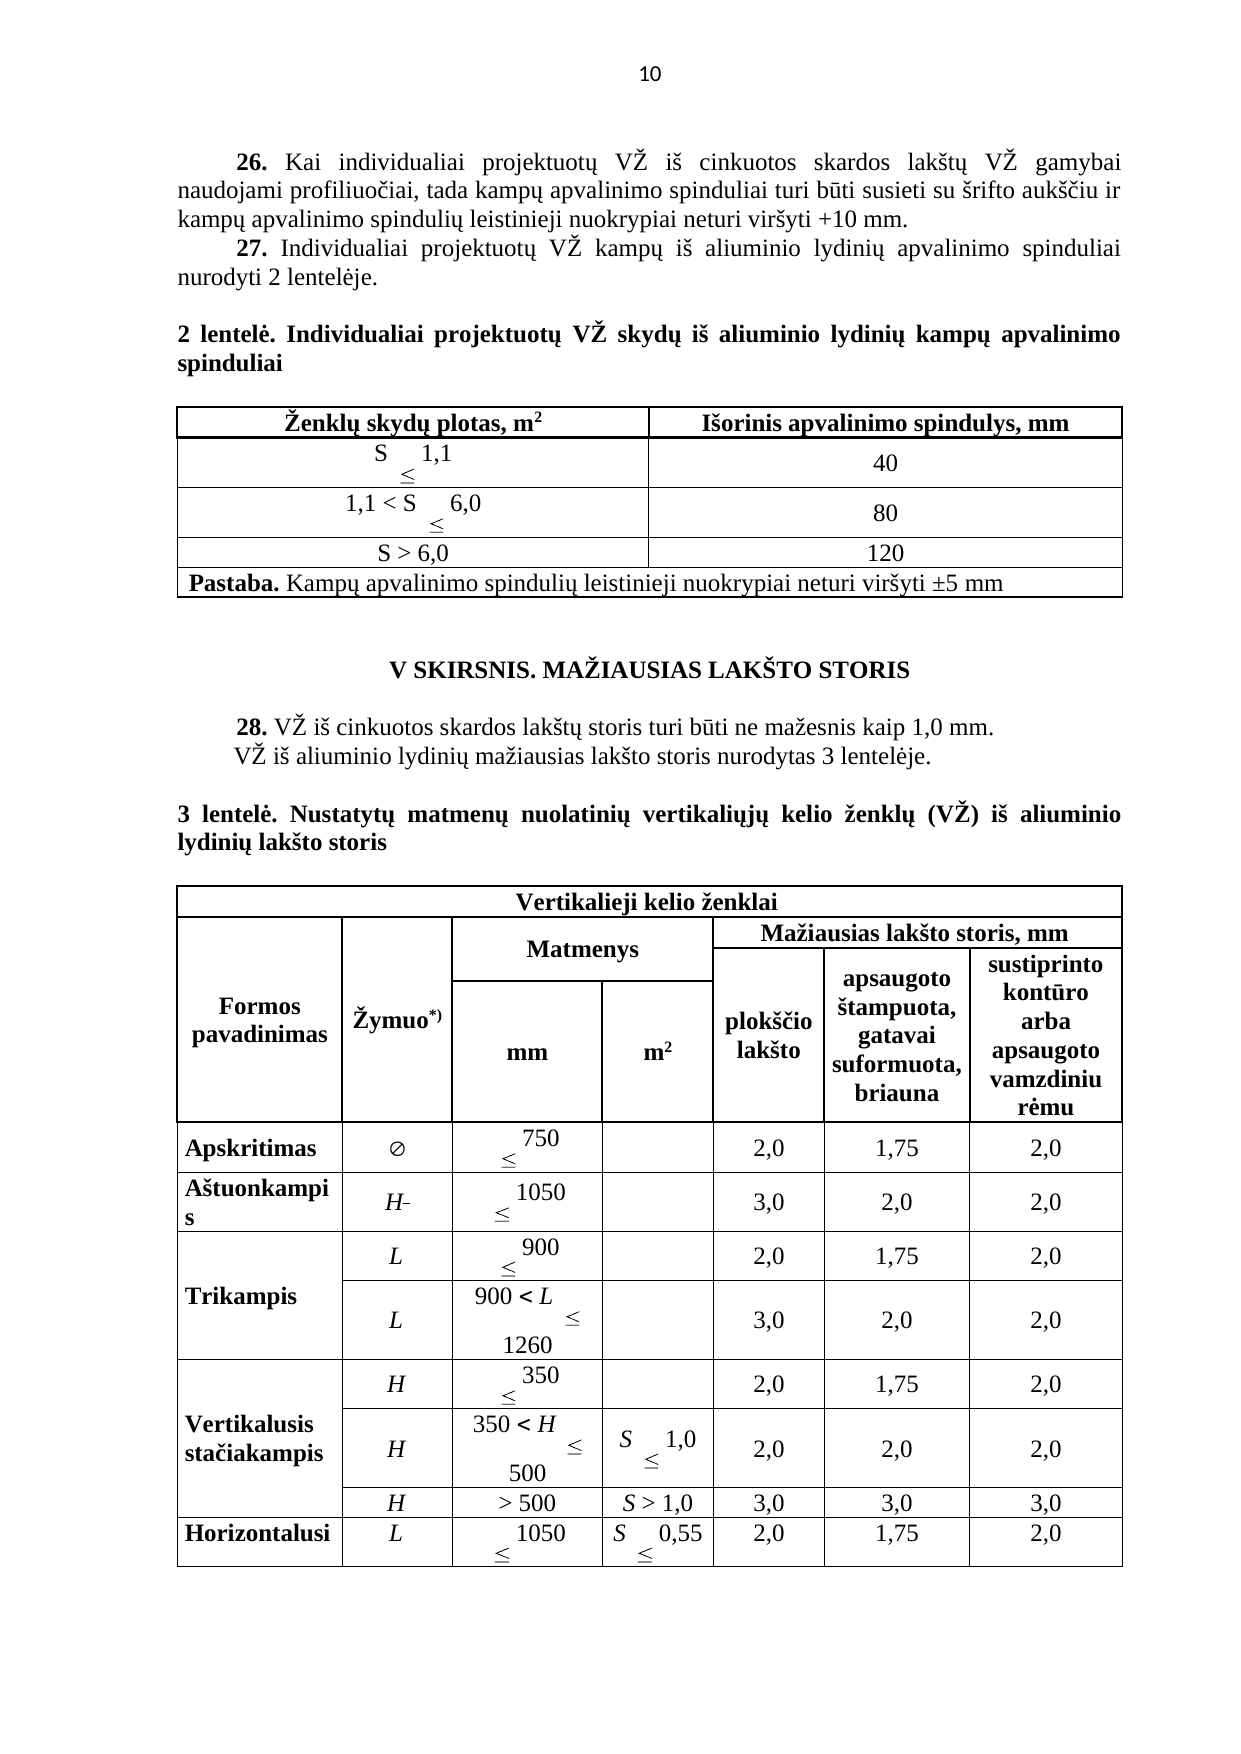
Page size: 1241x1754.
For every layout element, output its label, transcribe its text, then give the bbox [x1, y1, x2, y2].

table_cell H [343, 1360, 452, 1408]
table_cell 3,0 [714, 1488, 824, 1517]
text 3 lentelė. Nustatytų matmenų nuolatinių vertikaliųjų kelio ženklų (VŽ) iš aliuminio lydinių lakšto storis [177, 799, 1122, 856]
table_cell Vertikalusis stačiakampis [178, 1360, 342, 1517]
table_cell [1077, 568, 1122, 596]
table_cell [603, 1232, 713, 1280]
table_cell Pastaba. Kampų apvalinimo spindulių leistinieji nuokrypiai neturi viršyti ±5 mm [178, 568, 1077, 596]
table_cell 2,0 [714, 1360, 824, 1408]
table_cell mm [453, 982, 601, 1121]
table_cell 1,75 [825, 1518, 969, 1566]
table_cell L [343, 1232, 452, 1280]
table_cell S <= 0,55 [603, 1518, 713, 1566]
table_cell 1,75 [825, 1123, 969, 1172]
table_cell Trikampis [178, 1232, 342, 1359]
table_cell 80 [649, 488, 1122, 537]
table_cell [603, 1123, 713, 1172]
table_cell 2,0 [825, 1281, 969, 1359]
table_cell 120 [649, 538, 1122, 567]
table_header Vertikalieji kelio ženklai [178, 887, 1121, 916]
table_cell Horizontalusi [178, 1518, 342, 1566]
table_cell [603, 1173, 713, 1231]
table_cell Apskritimas [178, 1123, 342, 1172]
table_cell 40 [649, 439, 1122, 487]
table_cell <= 750 [453, 1123, 602, 1172]
table_cell 2,0 [970, 1232, 1122, 1280]
table_cell 2,0 [714, 1232, 824, 1280]
text 26. Kai individualiai projektuotų VŽ iš cinkuotos skardos lakštų VŽ gamybai naudojami profiliuočiai, tada kampų apvalinimo spinduliai turi būti susieti su šrifto aukščiu ir kampų apvalinimo spindulių leistinieji nuokrypiai neturi viršyti +10 mm. [177, 147, 1122, 233]
table_cell H [343, 1409, 452, 1487]
table_cell 1,1 < S <= 6,0 [178, 488, 648, 537]
text 27. Individualiai projektuotų VŽ kampų iš aliuminio lydinių apvalinimo spinduliai nurodyti 2 lentelėje. [177, 233, 1122, 291]
table_cell 2,0 [825, 1409, 969, 1487]
table_header Išorinis apvalinimo spindulys, mm [650, 408, 1121, 436]
table_cell 3,0 [714, 1173, 824, 1231]
table_cell 1,75 [825, 1232, 969, 1280]
table_cell plokščio lakšto [714, 949, 823, 1121]
table_cell H [343, 1173, 452, 1231]
table_cell 2,0 [970, 1281, 1122, 1359]
table_cell 350  H <= 500 [453, 1409, 602, 1487]
table_cell 2,0 [714, 1409, 824, 1487]
table_cell > 500 [453, 1488, 602, 1517]
table_cell <= 350 [453, 1360, 602, 1408]
table_cell 2,0 [714, 1518, 824, 1566]
table_cell <= 1050 [453, 1518, 602, 1566]
table_cell skersmuo [343, 1123, 452, 1172]
table_cell H [343, 1488, 452, 1517]
text VŽ iš aliuminio lydinių mažiausias lakšto storis nurodytas 3 lentelėje. [233, 741, 1122, 770]
table_cell Formos pavadinimas [178, 918, 341, 1121]
table_cell m2 [603, 982, 712, 1121]
table_cell 3,0 [970, 1488, 1122, 1517]
table_cell Žymuo*) [343, 918, 451, 1121]
table_cell [603, 1360, 713, 1408]
table_cell <= 1050 [453, 1173, 602, 1231]
text 28. VŽ iš cinkuotos skardos lakštų storis turi būti ne mažesnis kaip 1,0 mm. [177, 712, 1122, 741]
table_cell L [343, 1518, 452, 1566]
table_cell [603, 1281, 713, 1359]
table_cell Aštuonkampis [178, 1173, 342, 1231]
table_cell 1,75 [825, 1360, 969, 1408]
table_cell L [343, 1281, 452, 1359]
table_cell S <= 1,1 [178, 439, 648, 487]
table_cell 2,0 [825, 1173, 969, 1231]
text V SKIRSNIS. MAŽIAUSIAS LAKŠTO STORIS [177, 655, 1122, 684]
table_header Ženklų skydų plotas, m2 [178, 408, 648, 436]
table_cell S > 6,0 [178, 538, 648, 567]
table_cell Matmenys [453, 918, 712, 980]
table_cell Mažiausias lakšto storis, mm [714, 918, 1121, 947]
table_cell sustiprinto kontūro arba apsaugoto vamzdiniu rėmu [971, 949, 1121, 1121]
table_cell 2,0 [970, 1123, 1122, 1172]
table_cell 2,0 [714, 1123, 824, 1172]
table_cell 3,0 [825, 1488, 969, 1517]
table_cell 2,0 [970, 1518, 1122, 1566]
table_cell <= 900 [453, 1232, 602, 1280]
table_cell 2,0 [970, 1360, 1122, 1408]
table_cell 2,0 [970, 1409, 1122, 1487]
table_cell 2,0 [970, 1173, 1122, 1231]
table_cell S <= 1,0 [603, 1409, 713, 1487]
table_cell S > 1,0 [603, 1488, 713, 1517]
table_cell 3,0 [714, 1281, 824, 1359]
table_cell apsaugoto štampuota, gatavai suformuota, briauna [825, 949, 969, 1121]
text 2 lentelė. Individualiai projektuotų VŽ skydų iš aliuminio lydinių kampų apvalinimo spinduliai [177, 319, 1122, 377]
table_cell 900  L <= 1260 [453, 1281, 602, 1359]
